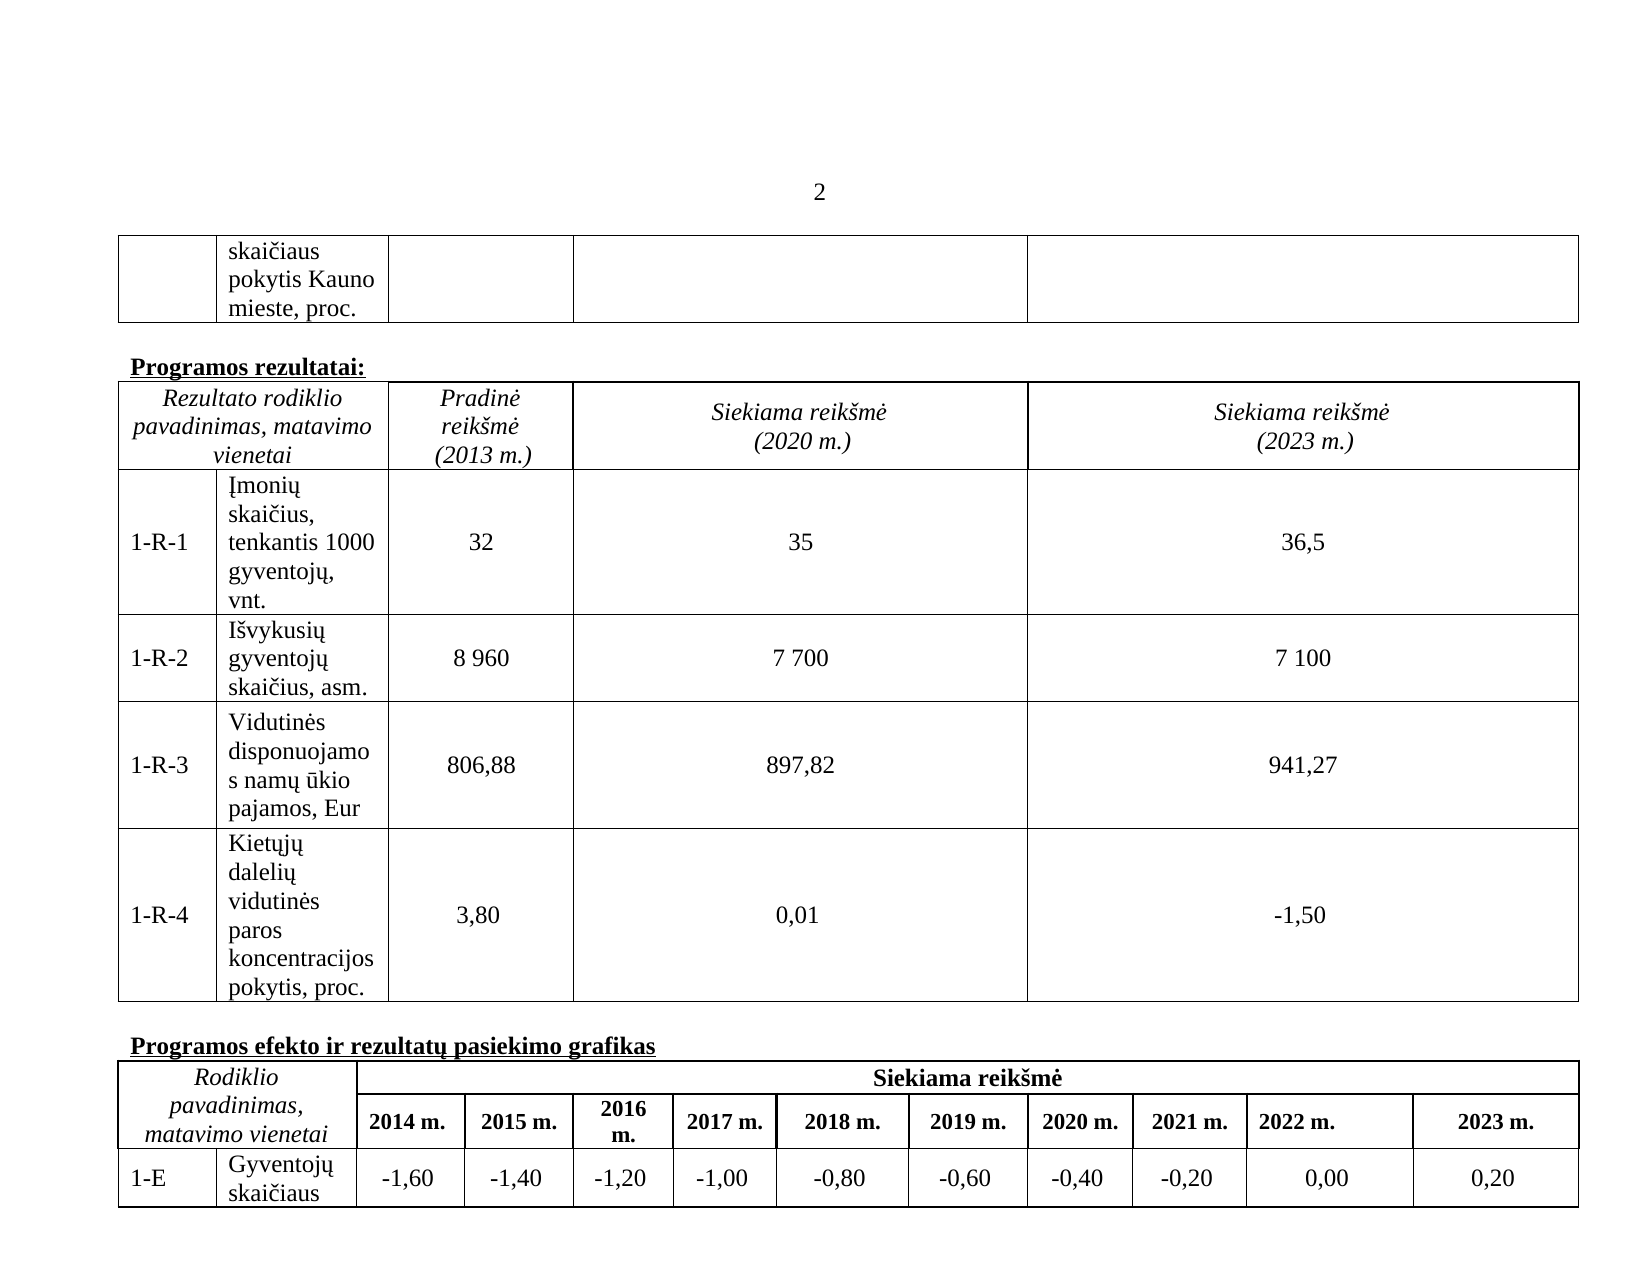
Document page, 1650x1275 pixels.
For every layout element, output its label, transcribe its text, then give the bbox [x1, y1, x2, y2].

table_cell 7 100 [1028, 615, 1578, 701]
table_cell [434, 1002, 490, 1031]
table_cell Rezultato rodiklio pavadinimas, matavimo vienetai [119, 382, 388, 469]
table_cell 2016 m. [574, 1095, 672, 1148]
table_cell 2018 m. [778, 1095, 908, 1148]
table_cell Siekiama reikšmė [358, 1062, 1578, 1092]
table_cell -0,60 [909, 1149, 1027, 1206]
table_cell [1234, 1002, 1388, 1031]
table_cell [1592, 1060, 1599, 1092]
table_cell [1450, 323, 1567, 352]
table_cell [495, 323, 548, 352]
table_cell 1-R-1 [119, 470, 216, 614]
table_cell [119, 236, 216, 322]
table_cell [1579, 322, 1592, 352]
table_cell 1-R-2 [119, 615, 216, 701]
table_cell 1-R-4 [119, 829, 216, 1001]
table_cell [1592, 828, 1599, 1001]
table_cell -0,40 [1028, 1149, 1132, 1206]
table_cell [317, 323, 357, 352]
table_cell [389, 236, 573, 322]
table_cell [548, 323, 622, 352]
table_cell 806,88 [389, 702, 573, 827]
table_cell [1580, 1093, 1592, 1148]
table_cell -0,20 [1133, 1149, 1246, 1206]
table_cell -0,80 [777, 1149, 908, 1206]
table_cell [1592, 381, 1599, 469]
table_cell [1579, 828, 1592, 1001]
table_cell [1592, 322, 1599, 352]
table_cell [1062, 323, 1106, 352]
table_cell -1,60 [357, 1149, 464, 1206]
table_cell Programos efekto ir rezultatų pasiekimo grafikas [118, 1031, 1578, 1059]
table_cell [1579, 701, 1592, 827]
table_cell [1592, 1093, 1599, 1148]
table_cell [118, 1002, 216, 1031]
table_cell [1580, 1060, 1592, 1092]
table_cell 2017 m. [674, 1095, 775, 1148]
table_cell [1592, 1031, 1599, 1059]
table_cell 3,80 [389, 829, 573, 1001]
table_cell Siekiama reikšmė (2023 m.) [1029, 383, 1578, 469]
table_cell [465, 323, 495, 352]
table_cell [657, 1002, 776, 1031]
table_cell [1592, 352, 1599, 381]
table_cell 1-R-3 [119, 702, 216, 827]
table_cell [1579, 469, 1592, 614]
table_cell [574, 236, 1027, 322]
table_cell [1579, 1148, 1592, 1206]
table_cell 8 960 [389, 615, 573, 701]
table_cell [1592, 701, 1599, 827]
table_cell 2014 m. [358, 1095, 464, 1148]
table_cell 941,27 [1028, 702, 1578, 827]
table_cell [1592, 614, 1599, 701]
table_cell 32 [389, 470, 573, 614]
table_cell 2021 m. [1134, 1095, 1246, 1148]
table_cell Siekiama reikšmė (2020 m.) [574, 383, 1027, 469]
table_cell 35 [574, 470, 1027, 614]
table_cell [573, 1002, 657, 1031]
table_cell [357, 1002, 434, 1031]
table_cell [1579, 352, 1592, 381]
table_cell [834, 323, 946, 352]
table_cell Programos rezultatai: [118, 352, 1578, 381]
table_cell [1579, 614, 1592, 701]
table_cell Išvykusių gyventojų skaičius, asm. [217, 615, 388, 701]
table_cell [1028, 1002, 1234, 1031]
table_cell Gyventojų skaičiaus [217, 1149, 356, 1206]
table_cell 0,00 [1247, 1149, 1413, 1206]
table_cell Kietųjų dalelių vidutinės paros koncentracijos pokytis, proc. [217, 829, 388, 1001]
table_cell [216, 1002, 357, 1031]
table_cell [118, 323, 216, 352]
table_cell [1592, 1001, 1599, 1031]
table_cell [730, 323, 834, 352]
table_cell [1579, 1001, 1592, 1031]
table_cell 897,82 [574, 702, 1027, 827]
table_cell [909, 1002, 1028, 1031]
table_cell [1592, 1148, 1599, 1206]
table_cell 2020 m. [1029, 1095, 1132, 1148]
table_cell [216, 323, 269, 352]
table_cell [269, 323, 317, 352]
table_cell 36,5 [1028, 470, 1578, 614]
table_cell [1592, 469, 1599, 614]
table_cell [1568, 323, 1578, 352]
table_cell [1579, 235, 1592, 322]
table_cell -1,50 [1028, 829, 1578, 1001]
table_cell [1106, 323, 1450, 352]
table_cell 2015 m. [466, 1095, 572, 1148]
table_cell 7 700 [574, 615, 1027, 701]
table_cell [1580, 381, 1592, 469]
table_cell [622, 323, 730, 352]
table_cell -1,20 [574, 1149, 673, 1206]
table_cell Vidutinės disponuojamos namų ūkio pajamos, Eur [217, 702, 388, 827]
table_cell 2022 m. [1248, 1095, 1412, 1148]
table_cell 0,01 [574, 829, 1027, 1001]
table_cell [1028, 236, 1578, 322]
table_cell -1,00 [674, 1149, 776, 1206]
table_cell [776, 1002, 908, 1031]
table_cell skaičiaus pokytis Kauno mieste, proc. [217, 236, 388, 322]
table_cell 0,20 [1414, 1149, 1578, 1206]
table_cell 1-E [119, 1149, 216, 1206]
table_cell [1388, 1002, 1578, 1031]
table_cell Pradinė reikšmė (2013 m.) [389, 383, 572, 469]
table_cell 2023 m. [1414, 1095, 1578, 1148]
table_cell Rodiklio pavadinimas, matavimo vienetai [119, 1062, 356, 1148]
table_cell [357, 323, 464, 352]
table_cell [490, 1002, 573, 1031]
table_cell -1,40 [465, 1149, 573, 1206]
table_cell Įmonių skaičius, tenkantis 1000 gyventojų, vnt. [217, 470, 388, 614]
table_cell 2019 m. [910, 1095, 1027, 1148]
table_cell [1592, 235, 1599, 322]
table_cell [1579, 1031, 1592, 1059]
table_cell [946, 323, 1062, 352]
